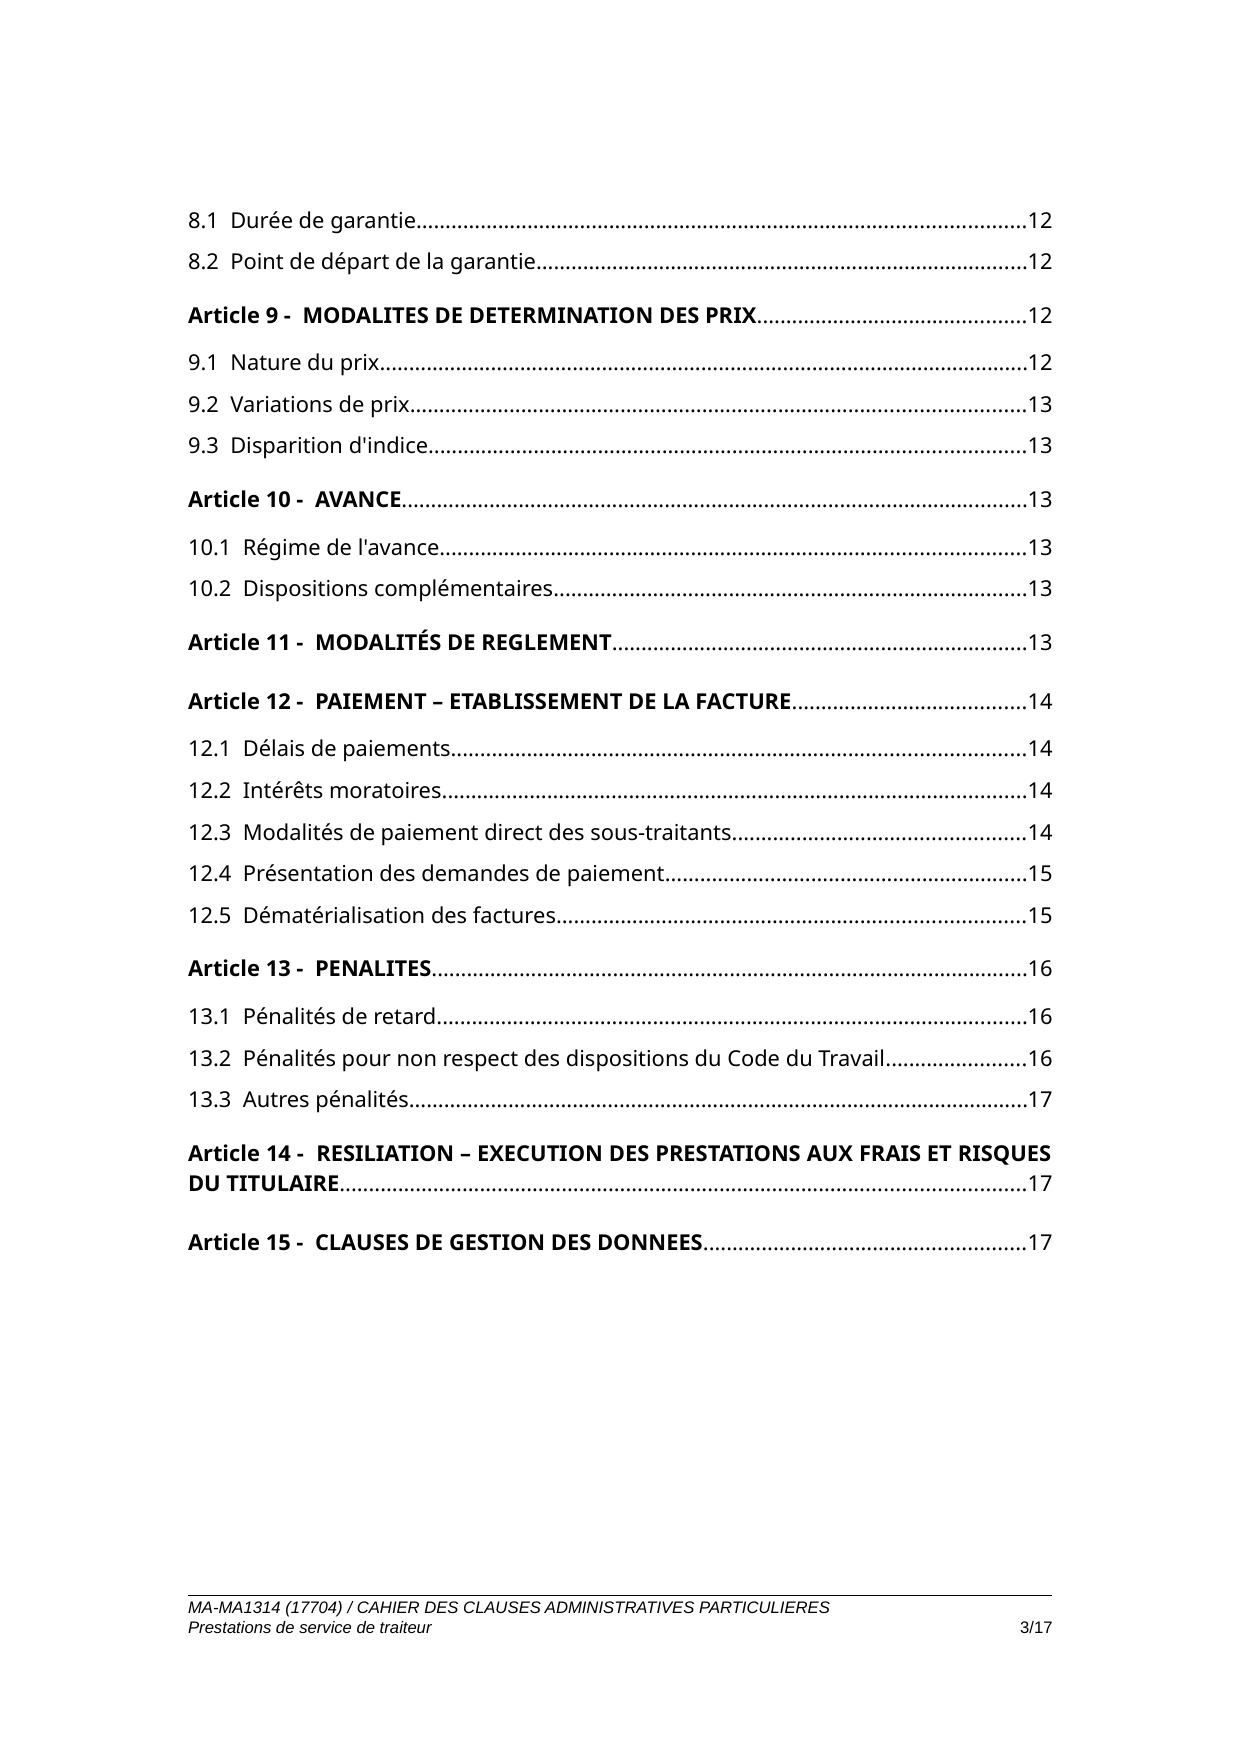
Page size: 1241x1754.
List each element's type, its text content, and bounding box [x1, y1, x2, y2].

text 13.1 Pénalités de retard 16 [188, 1001, 1052, 1031]
text 12.2 Intérêts moratoires 14 [188, 775, 1052, 805]
text 8.1 Durée de garantie 12 [188, 204, 1052, 234]
text 13.2 Pénalités pour non respect des dispositions du Code du Travail 16 [188, 1043, 1052, 1072]
text Article 14 - RESILIATION – EXECUTION DES PRESTATIONS AUX FRAIS ET RISQUES DU TITULAIRE 17 [188, 1138, 1052, 1197]
text Article 15 - CLAUSES DE GESTION DES DONNEES 17 [188, 1227, 1052, 1257]
text 12.3 Modalités de paiement direct des sous-traitants 14 [188, 817, 1052, 846]
text 12.4 Présentation des demandes de paiement 15 [188, 858, 1052, 888]
text Article 12 - PAIEMENT – ETABLISSEMENT DE LA FACTURE 14 [188, 686, 1052, 716]
text 9.2 Variations de prix 13 [188, 389, 1052, 419]
text 9.3 Disparition d'indice 13 [188, 431, 1052, 460]
text 13.3 Autres pénalités 17 [188, 1084, 1052, 1114]
text 12.1 Délais de paiements 14 [188, 733, 1052, 763]
text 9.1 Nature du prix 12 [188, 347, 1052, 377]
text 10.1 Régime de l'avance 13 [188, 531, 1052, 561]
text Article 10 - AVANCE 13 [188, 484, 1052, 514]
text 8.2 Point de départ de la garantie 12 [188, 246, 1052, 276]
text Article 13 - PENALITES 16 [188, 953, 1052, 983]
text 10.2 Dispositions complémentaires 13 [188, 573, 1052, 603]
text Article 9 - MODALITES DE DETERMINATION DES PRIX 12 [188, 300, 1052, 329]
text 12.5 Dématérialisation des factures 15 [188, 900, 1052, 930]
text Article 11 - MODALITÉS DE REGLEMENT 13 [188, 627, 1052, 656]
